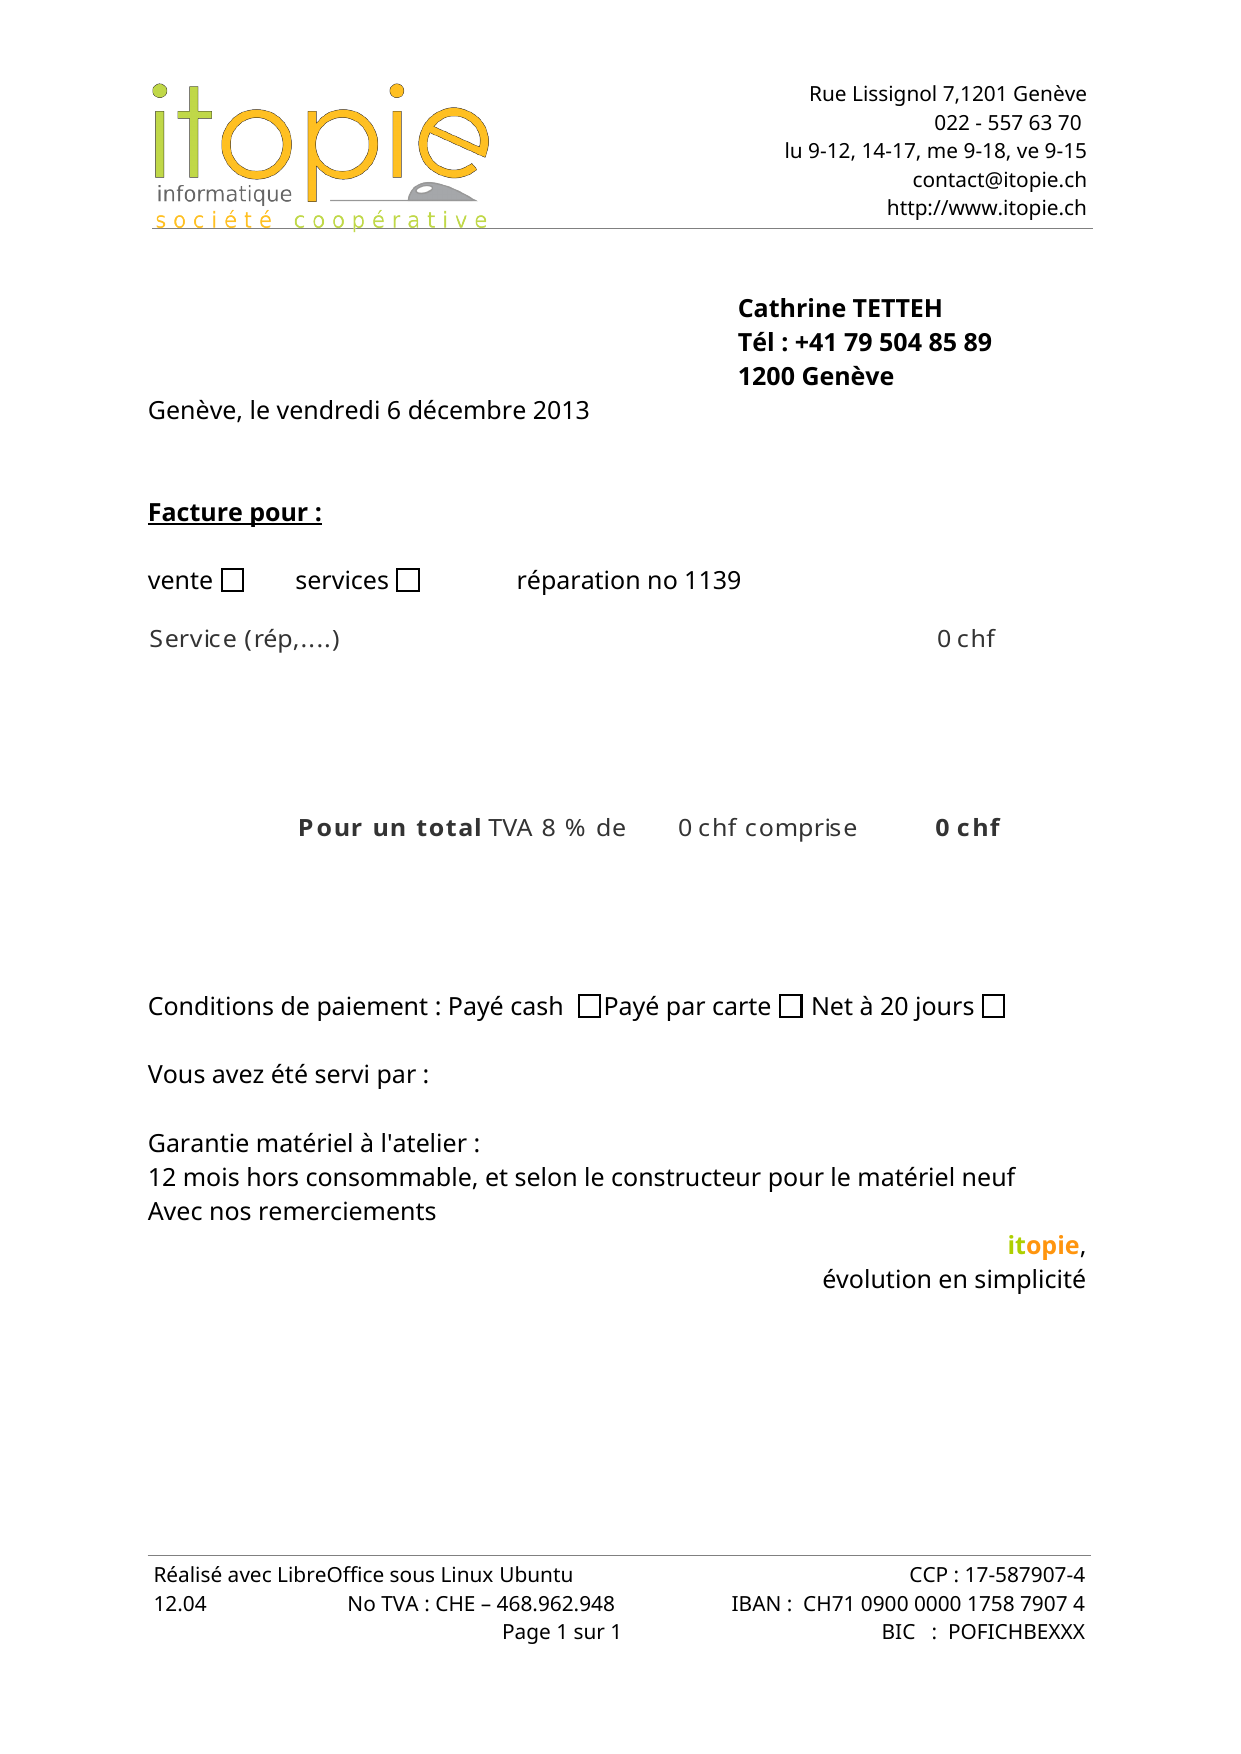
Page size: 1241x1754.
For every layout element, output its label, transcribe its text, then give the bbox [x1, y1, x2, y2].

text Facture pour : [148, 495, 1093, 529]
picture [138, 72, 500, 244]
text évolution en simplicité [148, 1262, 1093, 1296]
text 1200 Genève [148, 358, 1093, 392]
text Tél : +41 79 504 85 89 [148, 324, 1093, 358]
text Conditions de paiement : Payé cash Payé par carte Net à 20 jours [148, 989, 1093, 1023]
text Vous avez été servi par : [148, 1057, 1093, 1091]
text vente services réparation no 1139 [148, 563, 1093, 597]
text Avec nos remerciements [148, 1193, 1093, 1227]
text Cathrine TETTEH [148, 290, 1093, 324]
text 12 mois hors consommable, et selon le constructeur pour le matériel neuf [148, 1159, 1093, 1193]
text Garantie matériel à l'atelier : [148, 1125, 1093, 1159]
text Genève, le vendredi 6 décembre 2013 [148, 392, 1093, 427]
text itopie, [148, 1227, 1093, 1262]
